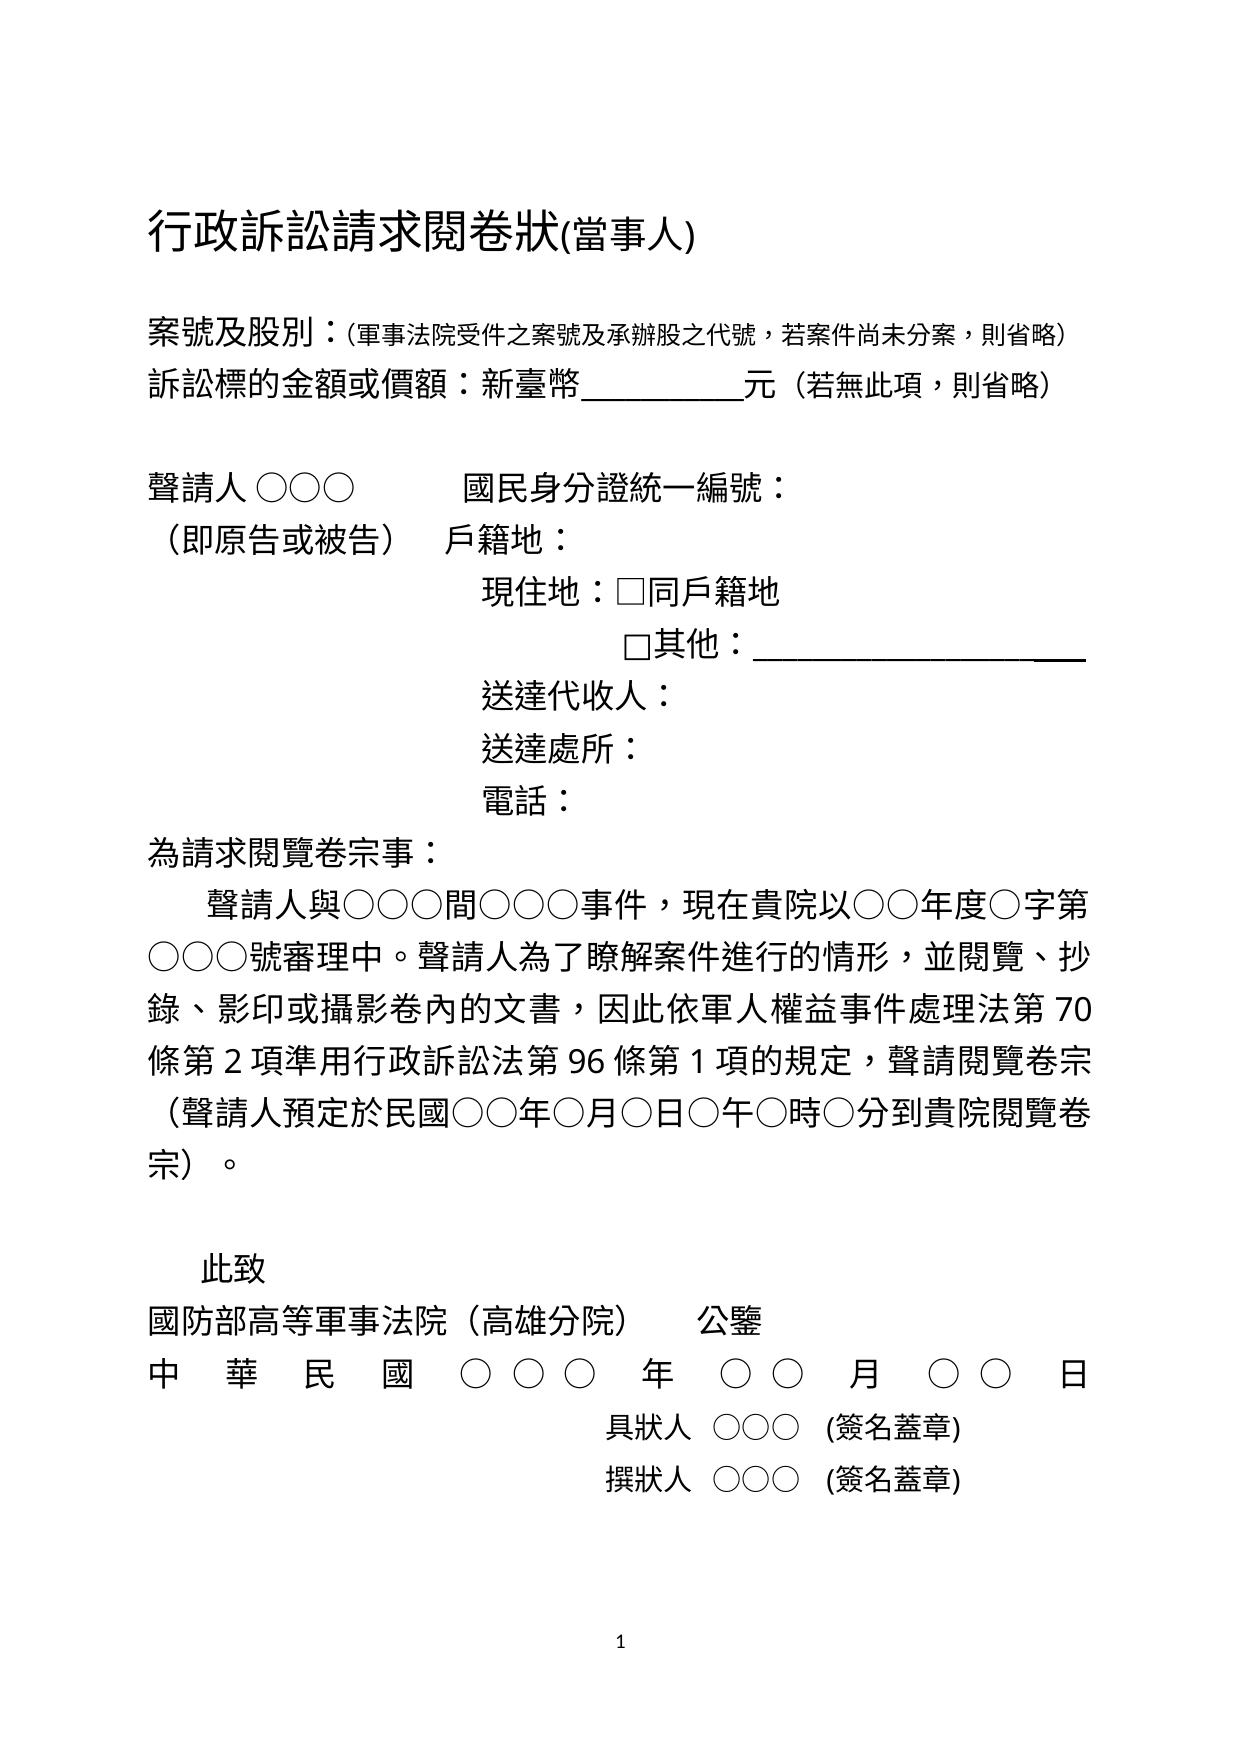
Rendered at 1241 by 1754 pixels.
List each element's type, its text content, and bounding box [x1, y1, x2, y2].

text 中 華 民 國 ○○○ 年 ○○ 月 ○○ 日 [148, 1344, 1092, 1396]
text 具狀人 ○○○ (簽名蓋章) [605, 1396, 1092, 1448]
text （即原告或被告） 戶籍地： [148, 511, 1092, 563]
text 聲請人與○○○間○○○事件，現在貴院以○○年度○字第○○○號審理中。聲請人為了瞭解案件進行的情形，並閱覽、抄錄、影印或攝影卷內的文書，因此依軍人權益事件處理法第70條第2項準用行政訴訟法第96條第1項的規定，聲請閱覽卷宗（聲請人預定於民國○○年○月○日○午○時○分到貴院閱覽卷宗）。 [148, 876, 1092, 1188]
text 為請求閱覽卷宗事： [148, 823, 1092, 876]
text 此致 [148, 1240, 1092, 1292]
text □其他：___________________ [148, 615, 1092, 667]
text 行政訴訟請求閱卷狀(當事人) [148, 194, 1092, 263]
text 國防部高等軍事法院（高雄分院） 公鑒 [148, 1292, 1092, 1344]
text 現住地：□同戶籍地 [148, 563, 1092, 615]
text 撰狀人 ○○○ (簽名蓋章) [605, 1448, 1092, 1501]
text 案號及股別：（軍事法院受件之案號及承辦股之代號，若案件尚未分案，則省略） [148, 303, 1092, 355]
text 送達處所： [148, 719, 1092, 771]
text 電話： [148, 771, 1092, 823]
text 送達代收人： [148, 667, 1092, 719]
text 訴訟標的金額或價額：新臺幣___________元（若無此項，則省略） [148, 355, 1092, 407]
text 聲請人 ○○○ 國民身分證統一編號： [148, 459, 1092, 511]
